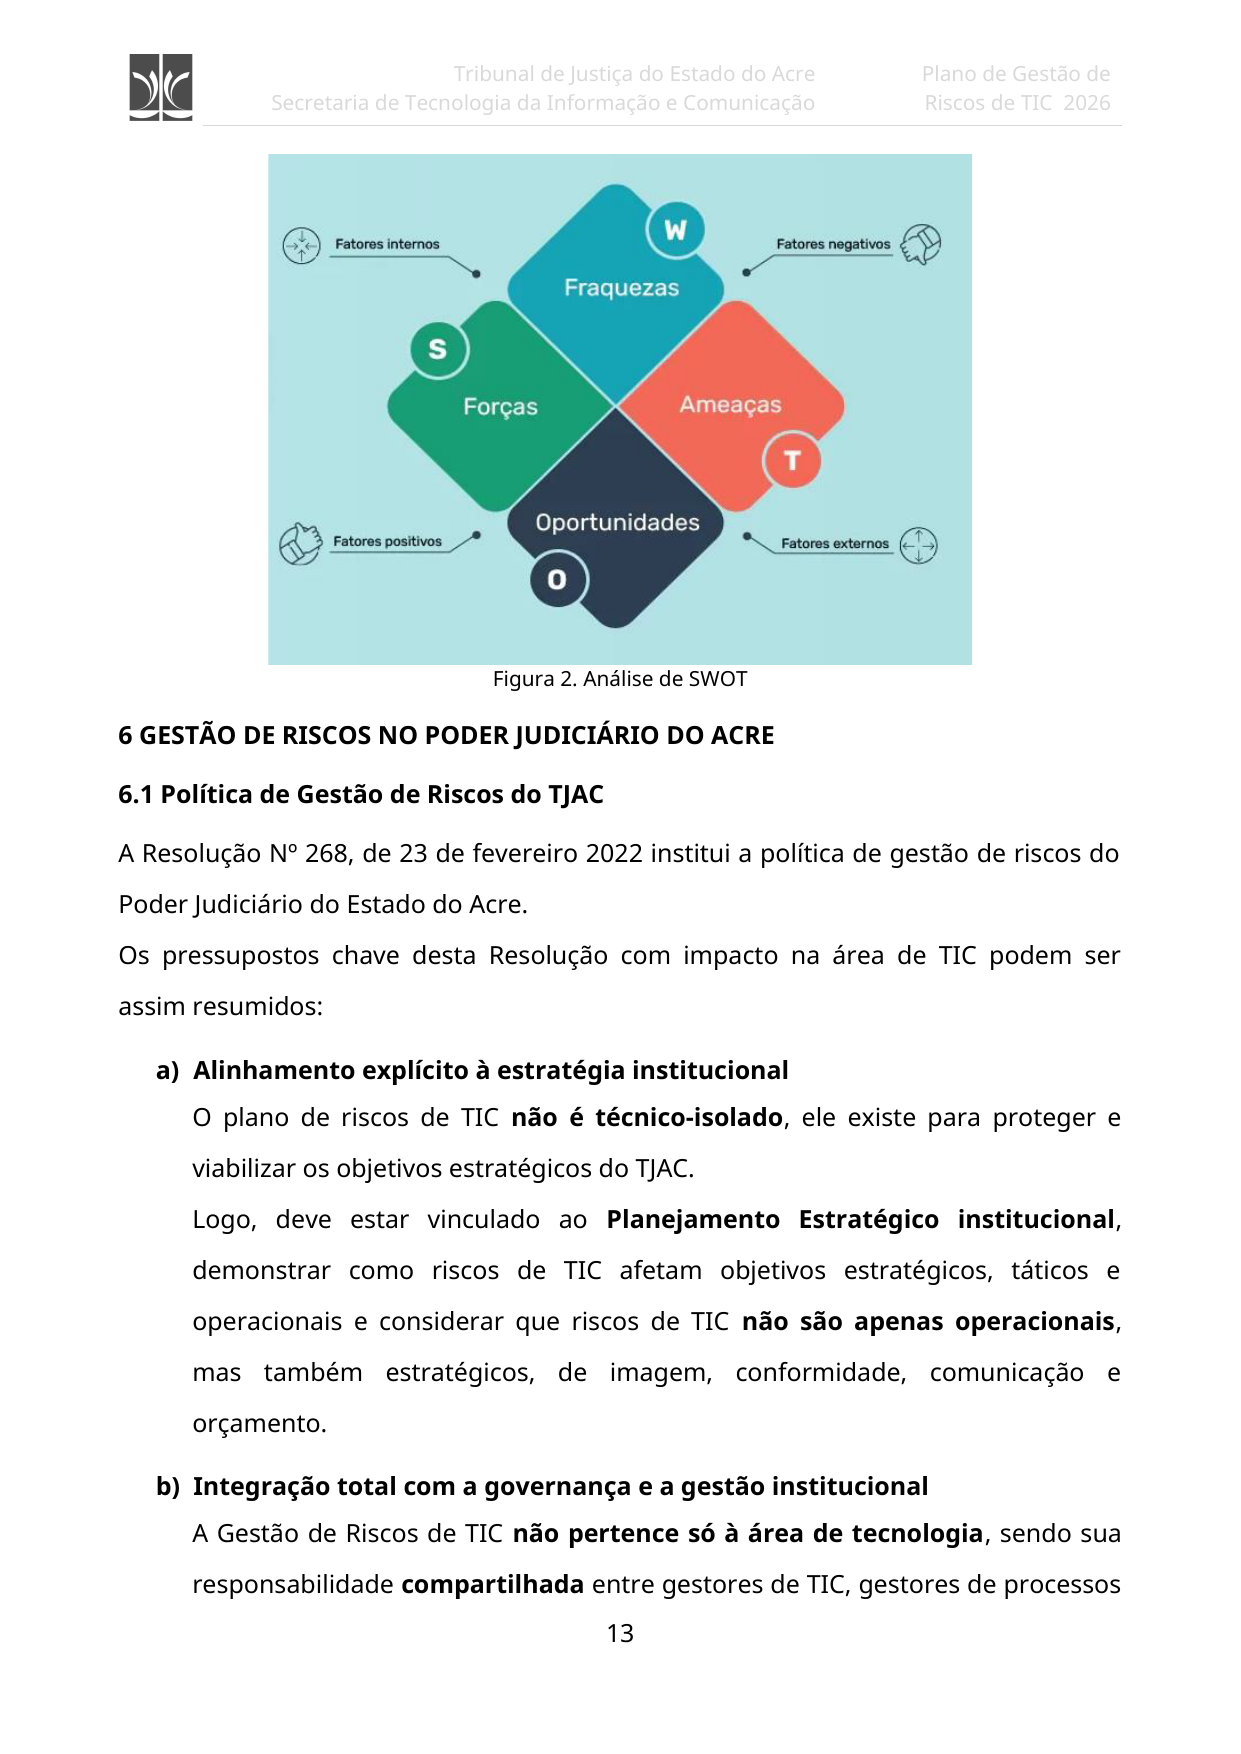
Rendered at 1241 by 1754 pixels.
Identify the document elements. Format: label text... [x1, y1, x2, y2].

subtitle 6.1 Política de Gestão de Riscos do TJAC [118, 777, 1122, 811]
list Integração total com a governança e a gestão institucional [156, 1469, 1122, 1503]
text Os pressupostos chave desta Resolução com impacto na área de TIC podem ser assim resumidos: [118, 938, 1122, 1023]
subtitle 6 GESTÃO DE RISCOS NO PODER JUDICIÁRIO DO ACRE [118, 718, 1122, 752]
picture [268, 154, 973, 665]
text Logo, deve estar vinculado ao Planejamento Estratégico institucional, demonstrar como riscos de TIC afetam objetivos estratégicos, táticos e operacionais e considerar que riscos de TIC não são apenas operacionais, mas também estratégicos, de imagem, conformidade, comunicação e orçamento. [192, 1201, 1122, 1439]
text Figura 2. Análise de SWOT [118, 664, 1122, 693]
picture [129, 54, 193, 121]
text A Resolução Nº 268, de 23 de fevereiro 2022 institui a política de gestão de riscos do Poder Judiciário do Estado do Acre. [118, 836, 1122, 921]
text O plano de riscos de TIC não é técnico-isolado, ele existe para proteger e viabilizar os objetivos estratégicos do TJAC. [192, 1099, 1122, 1184]
text A Gestão de Riscos de TIC não pertence só à área de tecnologia, sendo sua responsabilidade compartilhada entre gestores de TIC, gestores de processos [192, 1516, 1122, 1601]
list Alinhamento explícito à estratégia institucional [156, 1053, 1122, 1087]
